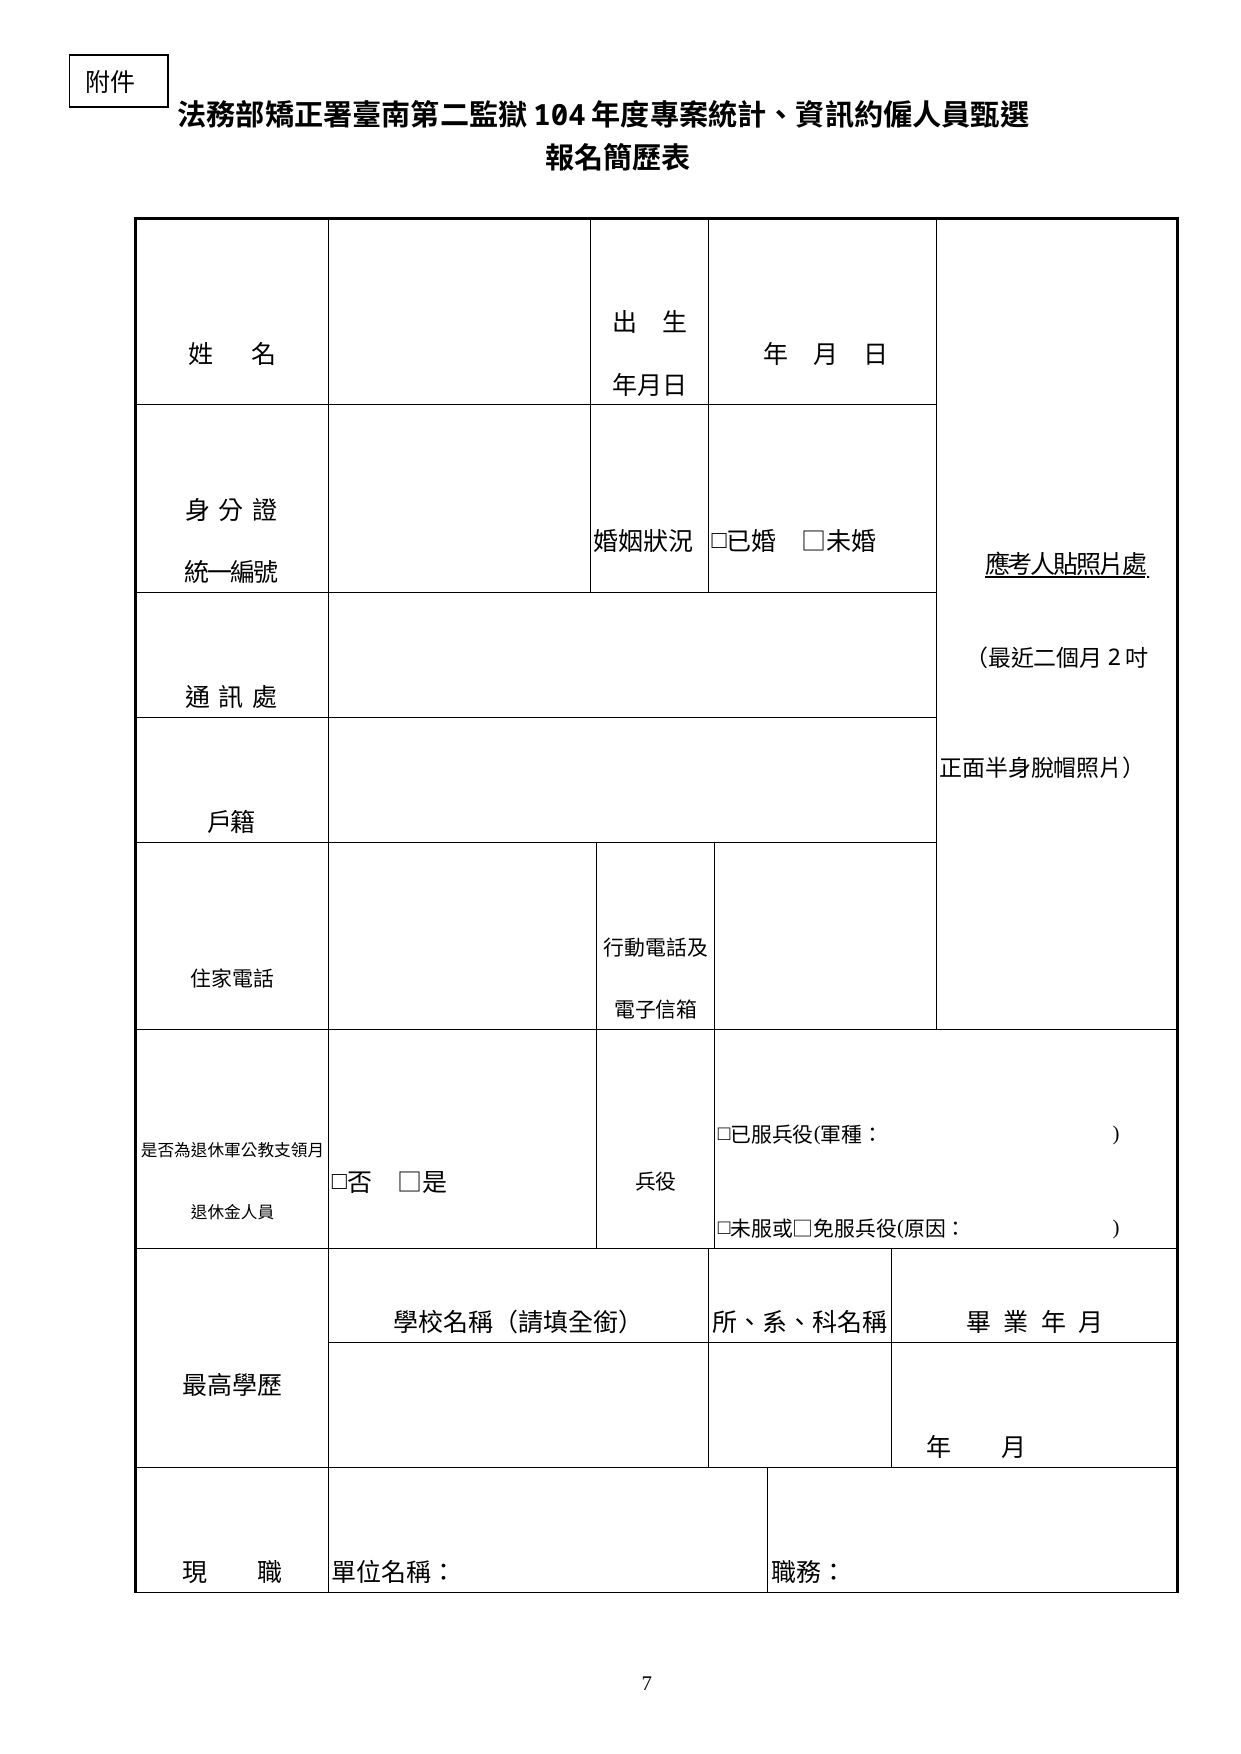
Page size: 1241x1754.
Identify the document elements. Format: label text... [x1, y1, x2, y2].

table_cell 身 分 證 統一編號 [137, 405, 328, 592]
table_cell 住家電話 [137, 843, 328, 1029]
table_cell [329, 1343, 708, 1467]
text [70, 56, 167, 106]
text 附件2 [85, 63, 152, 99]
table_cell 兵役 [597, 1030, 714, 1248]
table_cell [329, 843, 596, 1029]
table_cell 學校名稱（請填全銜） [329, 1249, 708, 1342]
table_cell 畢 業 年 月 [892, 1249, 1176, 1342]
table_cell 現 職 [137, 1468, 328, 1592]
table_header 姓 名 [137, 220, 328, 404]
table_header 年 月 日 [709, 220, 936, 404]
table_cell [709, 1343, 891, 1467]
table_header [329, 220, 590, 404]
table_cell [715, 843, 936, 1029]
table_cell 通 訊 處 [137, 593, 328, 717]
table_cell [329, 718, 936, 842]
table_cell 所、系、科名稱 [709, 1249, 891, 1342]
table_cell 職務： [768, 1468, 1176, 1592]
table_cell 戶籍 [137, 718, 328, 842]
table_cell □否 □是 [329, 1030, 596, 1248]
table_cell 婚姻狀況 [591, 405, 708, 592]
text 報名簡歷表 [177, 134, 1157, 177]
table_cell 年 月 [892, 1343, 1176, 1467]
table_header 出 生 年月日 [591, 220, 708, 404]
table_cell □已婚 □未婚 [709, 405, 936, 592]
table_cell 行動電話及電子信箱 [597, 843, 714, 1029]
table_cell 單位名稱： [329, 1468, 767, 1592]
text 法務部矯正署臺南第二監獄104年度專案統計、資訊約僱人員甄選 [177, 92, 1157, 134]
table_cell 是否為退休軍公教支領月退休金人員 [137, 1030, 328, 1248]
table_cell □已服兵役(軍種： ) □未服或□免服兵役(原因： ) [715, 1030, 1176, 1248]
table_cell 最高學歷 [137, 1249, 328, 1467]
table_cell [329, 405, 590, 592]
table_cell [329, 593, 936, 717]
table_header 應考人貼照片處 （最近二個月2吋 正面半身脫帽照片） [937, 220, 1176, 1029]
